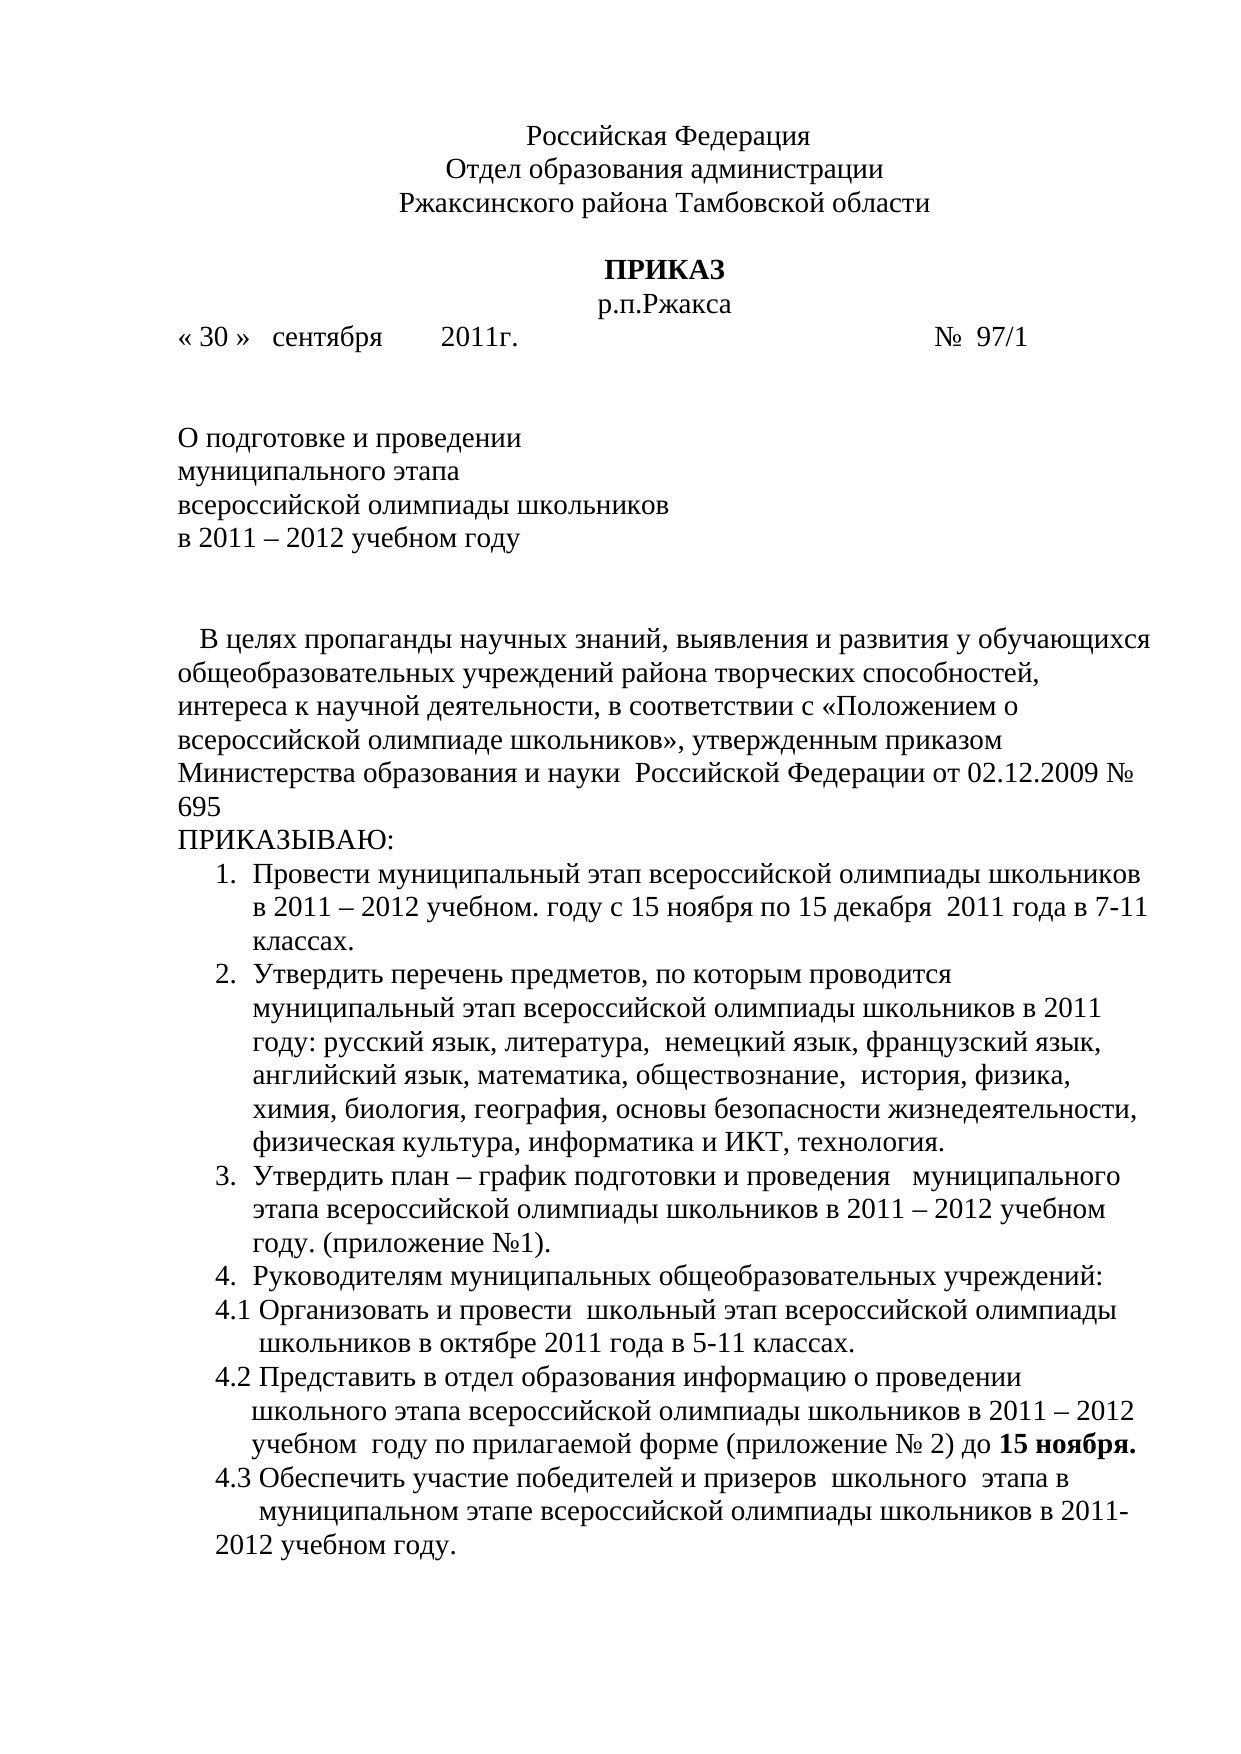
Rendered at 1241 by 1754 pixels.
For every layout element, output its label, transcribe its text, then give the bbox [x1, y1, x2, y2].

text р.п.Ржакса [177, 286, 1152, 319]
text учебном году по прилагаемой форме (приложение № 2) до 15 ноября. [215, 1426, 1152, 1460]
text муниципального этапа [177, 453, 1152, 487]
text « 30 » сентября 2011г. № 97/1 [177, 319, 1152, 353]
text школьников в октябре 2011 года в 5-11 классах. [215, 1326, 1152, 1359]
list Утвердить план – график подготовки и проведения муниципального этапа всероссийской олимпиады школьников в 2011 – 2012 учебном году. (приложение №1). [215, 1158, 1152, 1258]
text В целях пропаганды научных знаний, выявления и развития у обучающихся общеобразовательных учреждений района творческих способностей, интереса к научной деятельности, в соответствии с «Положением о всероссийской олимпиаде школьников», утвержденным приказом Министерства образования и науки Российской Федерации от 02.12.2009 № 695 [177, 621, 1152, 822]
text всероссийской олимпиады школьников [177, 487, 1152, 521]
text 4.1 Организовать и провести школьный этап всероссийской олимпиады [215, 1292, 1152, 1326]
list Провести муниципальный этап всероссийской олимпиады школьников в 2011 – 2012 учебном. году с 15 ноября по 15 декабря 2011 года в 7-11 классах. [215, 856, 1152, 957]
text О подготовке и проведении [177, 420, 1152, 453]
text Российская Федерация [177, 118, 1152, 152]
text муниципальном этапе всероссийской олимпиады школьников в 2011-2012 учебном году. [215, 1493, 1152, 1560]
list Руководителям муниципальных общеобразовательных учреждений: [215, 1258, 1152, 1292]
text школьного этапа всероссийской олимпиады школьников в 2011 – 2012 [215, 1393, 1152, 1426]
text в 2011 – 2012 учебном году [177, 521, 1152, 554]
text Отдел образования администрации [177, 152, 1152, 185]
text ПРИКАЗ [177, 252, 1152, 286]
text Ржаксинского района Тамбовской области [177, 185, 1152, 219]
text 4.2 Представить в отдел образования информацию о проведении [215, 1359, 1152, 1393]
text ПРИКАЗЫВАЮ: [177, 822, 1152, 856]
list Утвердить перечень предметов, по которым проводится муниципальный этап всероссийской олимпиады школьников в 2011 году: русский язык, литература, немецкий язык, французский язык, английский язык, математика, обществознание, история, физика, химия, биология, география, основы безопасности жизнедеятельности, физическая культура, информатика и ИКТ, технология. [215, 957, 1152, 1158]
text 4.3 Обеспечить участие победителей и призеров школьного этапа в [215, 1460, 1152, 1493]
